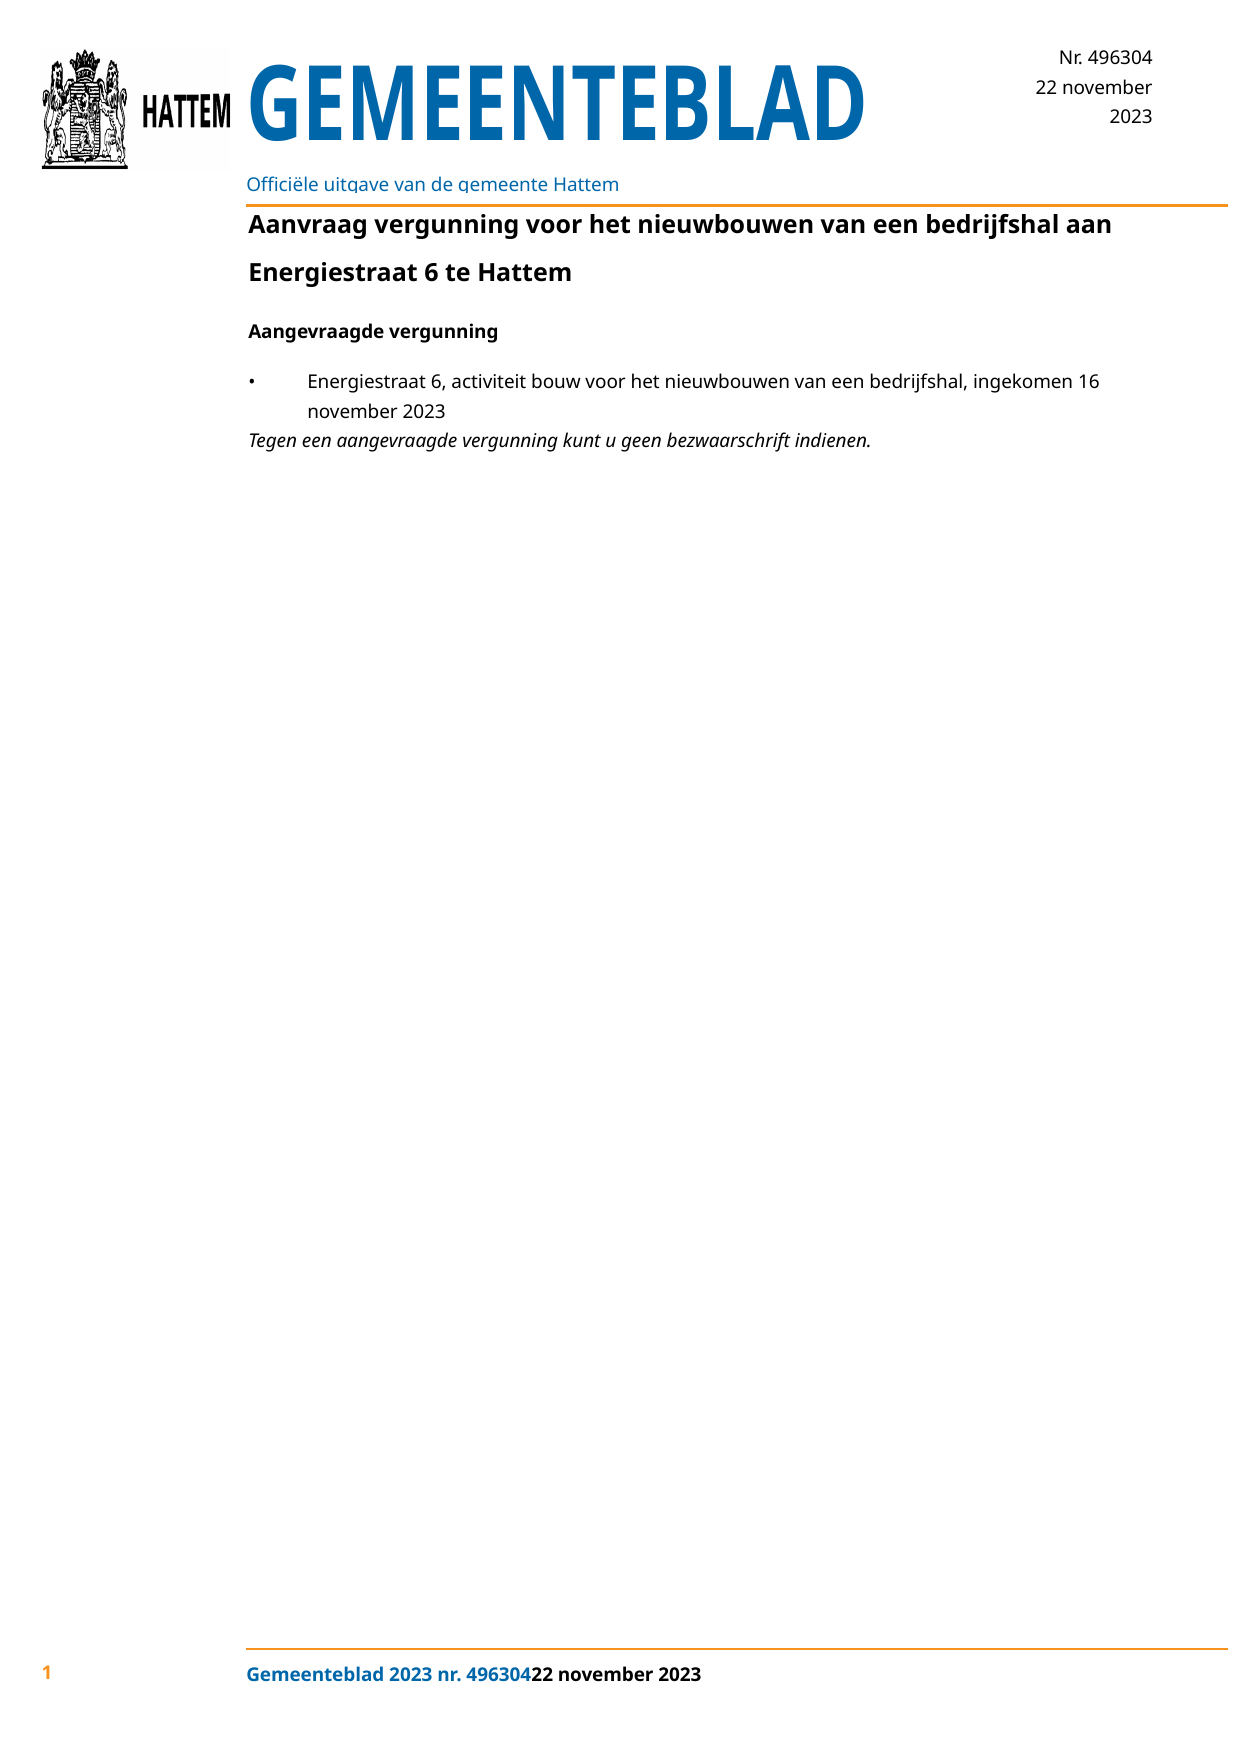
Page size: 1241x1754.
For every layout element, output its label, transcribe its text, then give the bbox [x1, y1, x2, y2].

text Tegen een aangevraagde vergunning kunt u geen bezwaarschrift indienen. [248, 427, 1152, 453]
picture [41, 47, 231, 172]
text Aangevraagde vergunning [248, 318, 1152, 344]
text Aanvraag vergunning voor het nieuwbouwen van een bedrijfshal aan Energiestraat 6 te Hattem [248, 207, 1152, 288]
list Energiestraat 6, activiteit bouw voor het nieuwbouwen van een bedrijfshal, ingekomen 16 november 2023 [248, 368, 1152, 424]
